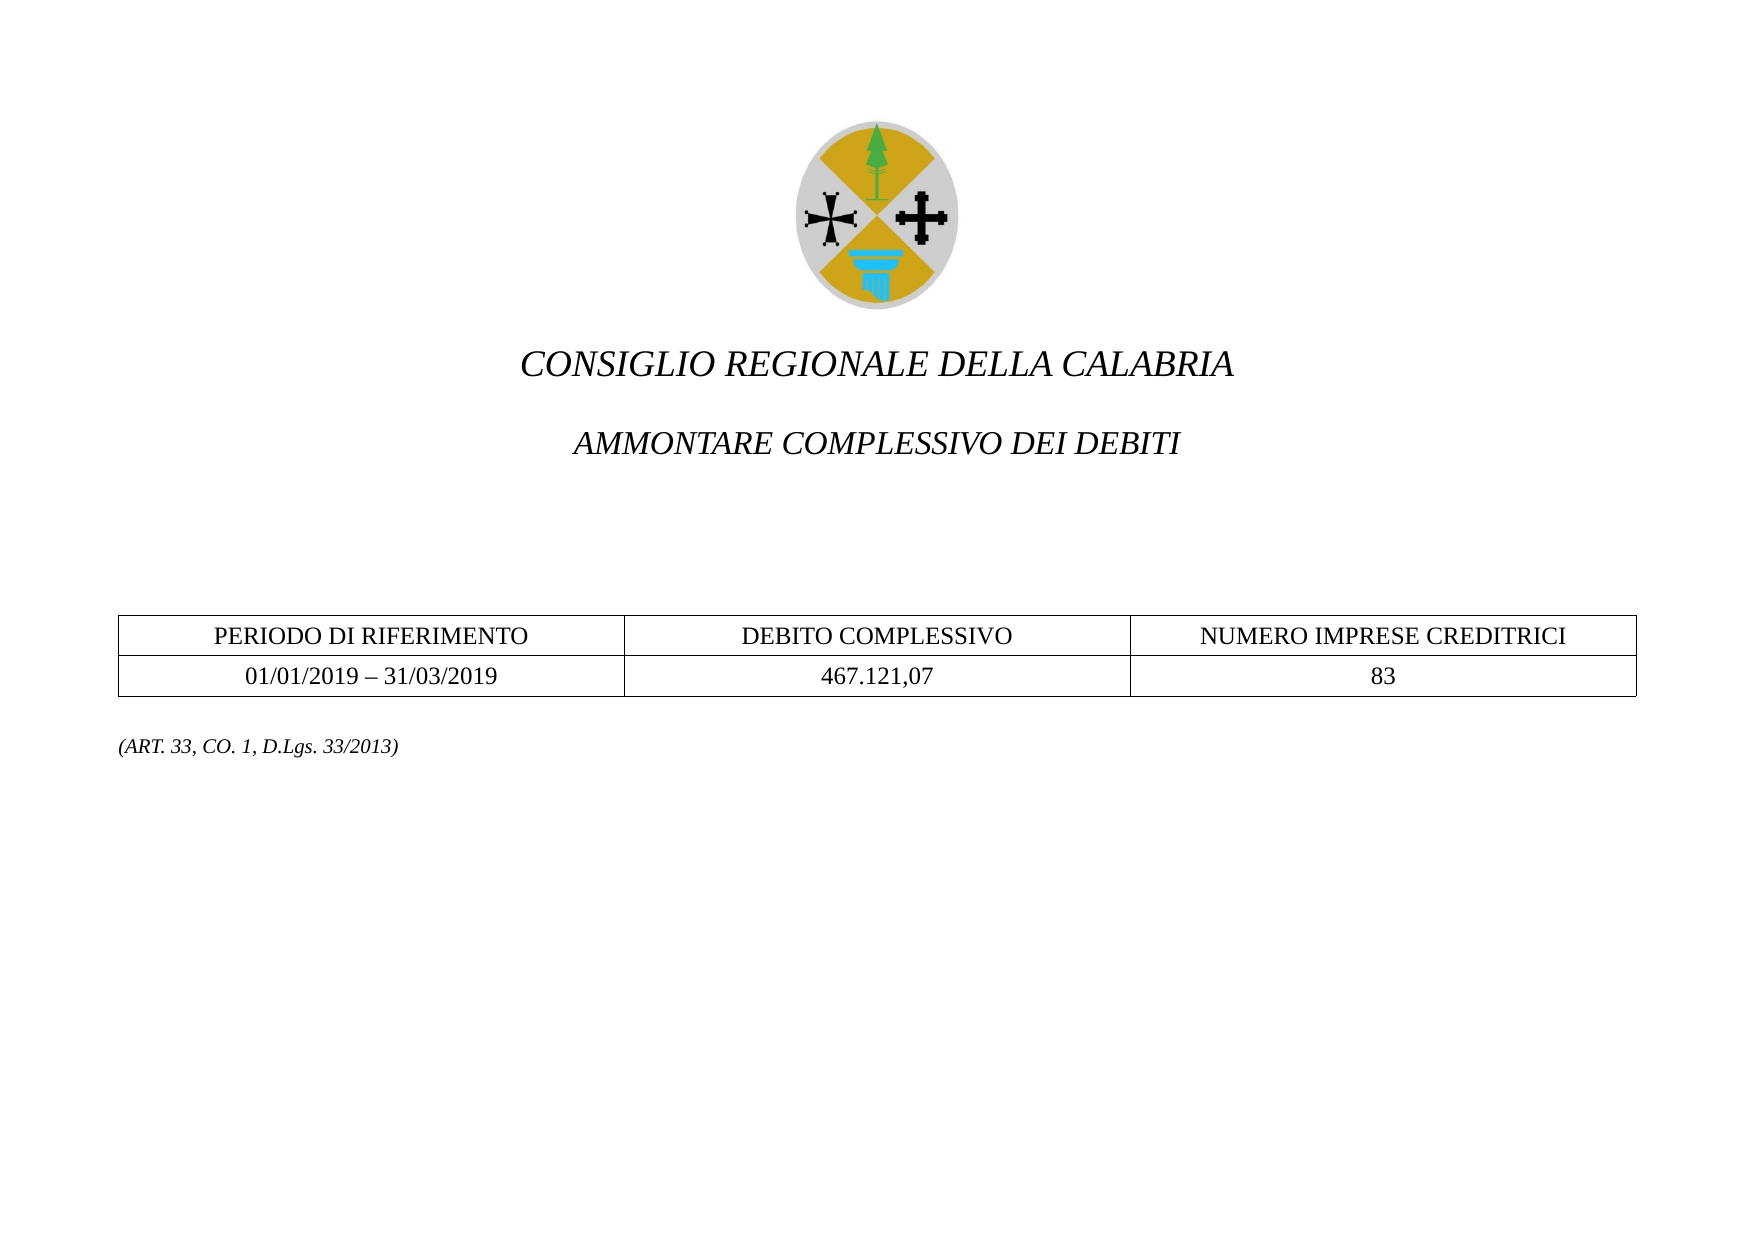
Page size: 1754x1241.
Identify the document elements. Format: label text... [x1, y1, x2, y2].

text AMMONTARE COMPLESSIVO DEI DEBITI [118, 423, 1636, 462]
table_cell 01/01/2019 – 31/03/2019 [119, 656, 624, 696]
table_header NUMERO IMPRESE CREDITRICI [1131, 616, 1636, 655]
text CONSIGLIO REGIONALE DELLA CALABRIA [118, 342, 1636, 385]
table_cell 83 [1131, 656, 1636, 696]
table_header DEBITO COMPLESSIVO [625, 616, 1130, 655]
table_cell 467.121,07 [625, 656, 1130, 696]
picture [790, 118, 964, 313]
text (ART. 33, CO. 1, D.Lgs. 33/2013) [118, 734, 1636, 758]
table_header PERIODO DI RIFERIMENTO [119, 616, 624, 655]
